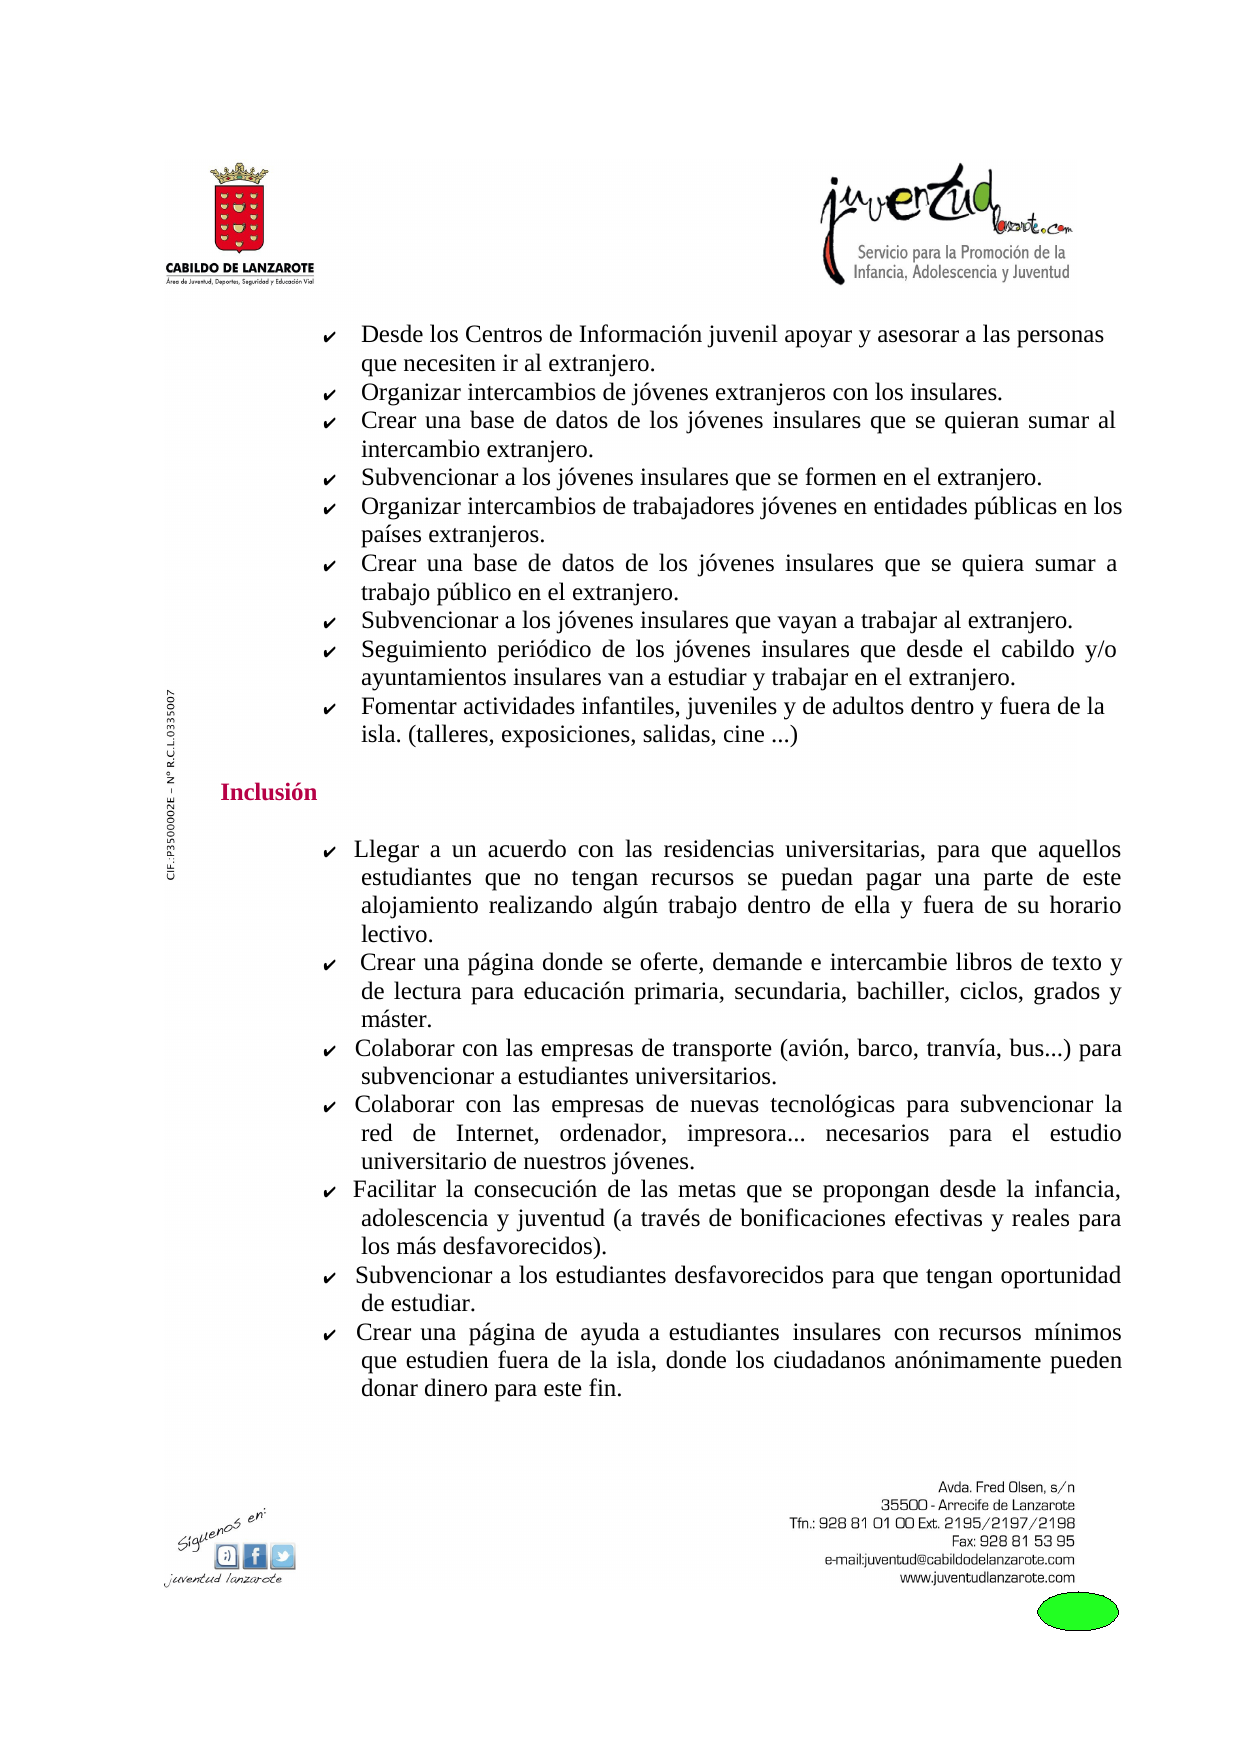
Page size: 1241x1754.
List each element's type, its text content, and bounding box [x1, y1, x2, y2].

text ✔ Seguimiento periódico de los jóvenes insulares que desde el cabildo y/o ayuntamientos insulares van a estudiar y trabajar en el extranjero. [323, 635, 1122, 691]
text ✔ Crear una base de datos de los jóvenes insulares que se quieran sumar al intercambio extranjero. [323, 406, 1121, 462]
picture [163, 159, 1077, 1590]
text ✔ Crear una base de datos de los jóvenes insulares que se quiera sumar a trabajo público en el extranjero. [323, 549, 1122, 605]
text ✔ Subvencionar a los estudiantes desfavorecidos para que tengan oportunidad de estudiar. [323, 1261, 1122, 1317]
text ✔ Desde los Centros de Información juvenil apoyar y asesorar a las personas que necesiten ir al extranjero. [323, 320, 1121, 377]
text ✔ Facilitar la consecución de las metas que se propongan desde la infancia, adolescencia y juventud (a través de bonificaciones efectivas y reales para los más desfavorecidos). [323, 1175, 1122, 1260]
text ✔ Fomentar actividades infantiles, juveniles y de adultos dentro y fuera de la isla. (talleres, exposiciones, salidas, cine ...) [323, 692, 1121, 748]
text ✔ Colaborar con las empresas de nuevas tecnológicas para subvencionar la red de Internet, ordenador, impresora... necesarios para el estudio universitario de nuestros jóvenes. [323, 1090, 1123, 1175]
text ✔ Organizar intercambios de jóvenes extranjeros con los insulares. [323, 377, 1136, 406]
text ✔ Crear una página de ayuda a estudiantes insulares con recursos mínimos que estudien fuera de la isla, donde los ciudadanos anónimamente pueden donar dinero para este fin. [323, 1317, 1122, 1402]
text ✔ Colaborar con las empresas de transporte (avión, barco, tranvía, bus...) para subvencionar a estudiantes universitarios. [323, 1033, 1123, 1090]
text ✔ Subvencionar a los jóvenes insulares que vayan a trabajar al extranjero. [323, 606, 1136, 634]
text ✔ Subvencionar a los jóvenes insulares que se formen en el extranjero. [323, 463, 1136, 492]
subtitle Inclusión [220, 777, 1136, 806]
text ✔ Crear una página donde se oferte, demande e intercambie libros de texto y de lectura para educación primaria, secundaria, bachiller, ciclos, grados y máster. [323, 948, 1123, 1033]
text ✔ Llegar a un acuerdo con las residencias universitarias, para que aquellos estudiantes que no tengan recursos se puedan pagar una parte de este alojamiento realizando algún trabajo dentro de ella y fuera de su horario lectivo. [323, 835, 1122, 948]
text ✔ Organizar intercambios de trabajadores jóvenes en entidades públicas en los países extranjeros. [323, 492, 1123, 548]
